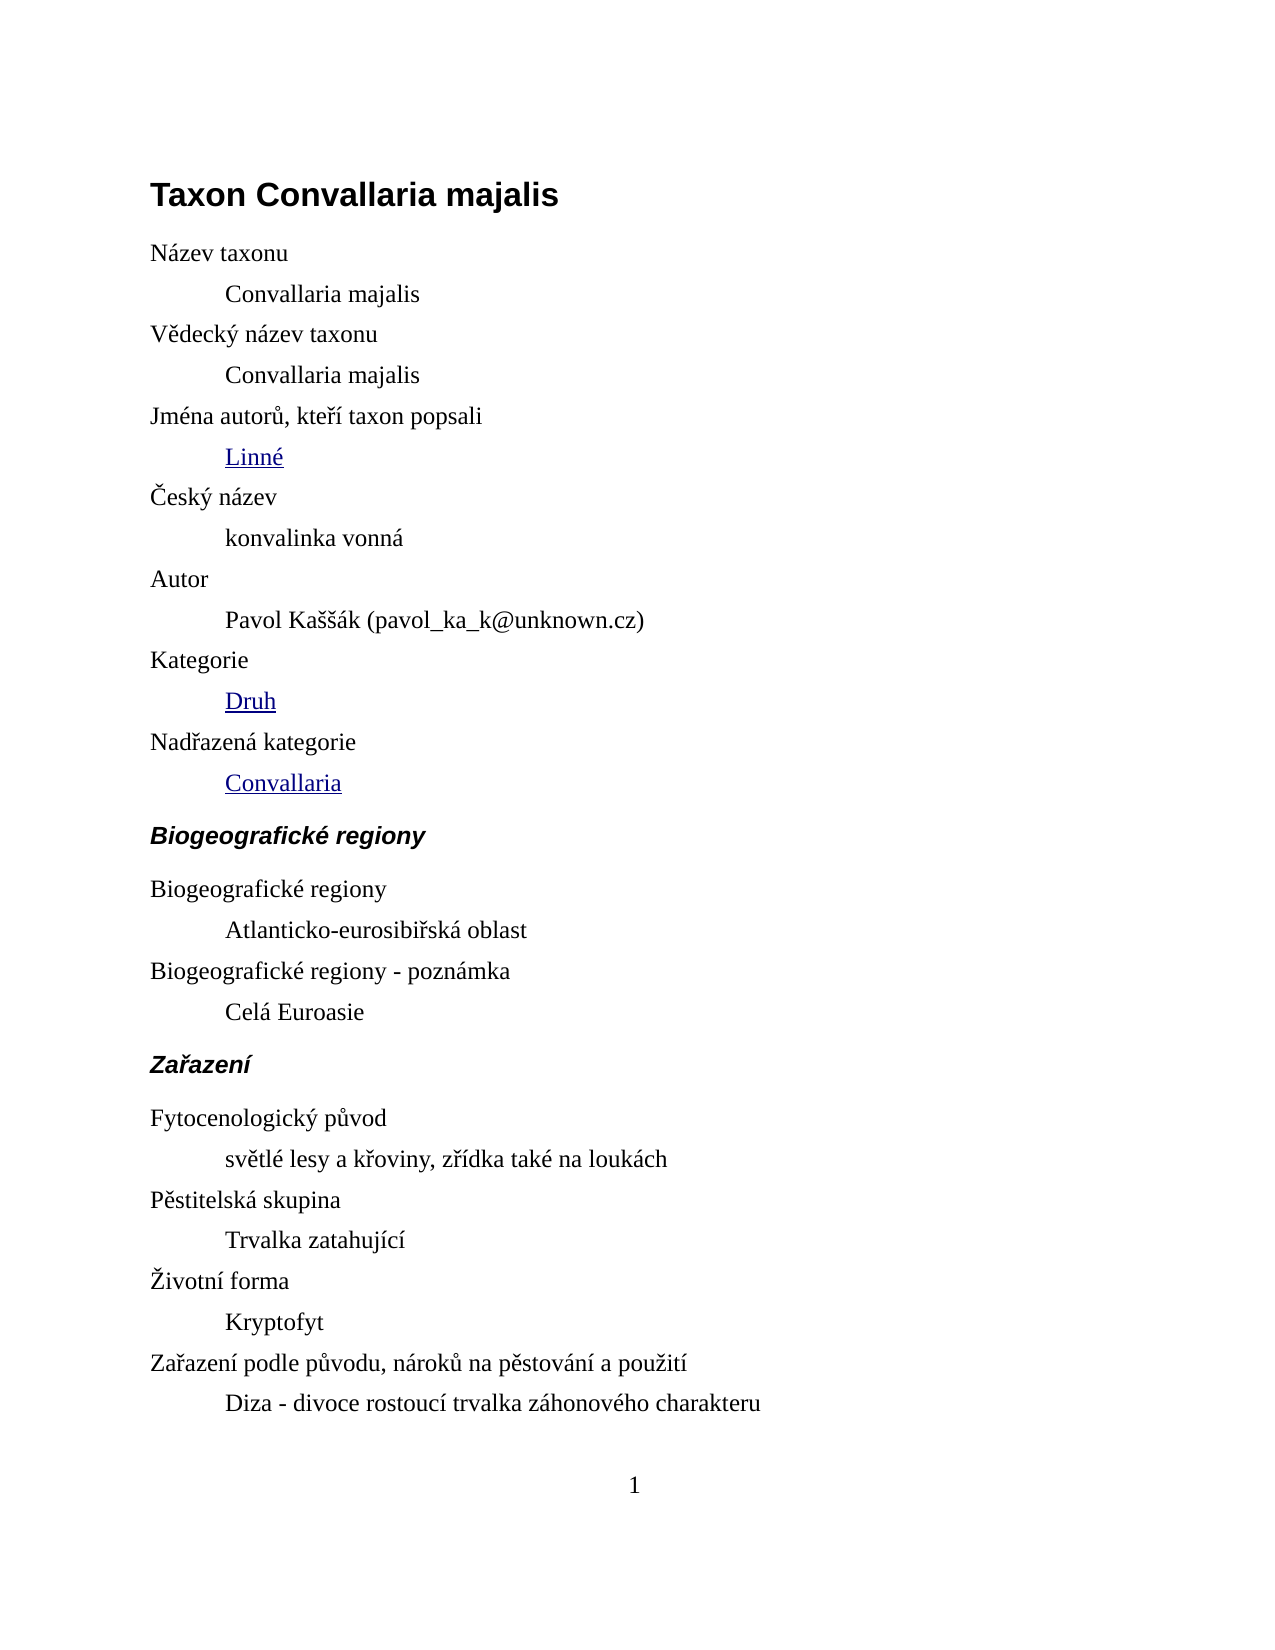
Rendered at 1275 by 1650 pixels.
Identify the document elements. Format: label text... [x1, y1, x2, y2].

text Zařazení podle původu, nároků na pěstování a použití [150, 1348, 1125, 1376]
text Biogeografické regiony [150, 874, 1125, 903]
text světlé lesy a křoviny, zřídka také na loukách [225, 1144, 1125, 1173]
text Autor [150, 564, 1125, 593]
text Fytocenologický původ [150, 1103, 1125, 1132]
text konvalinka vonná [225, 523, 1125, 552]
subtitle Taxon Convallaria majalis [150, 175, 1125, 214]
text Linné [225, 442, 1125, 471]
text Název taxonu [150, 238, 1125, 267]
text Kryptofyt [225, 1307, 1125, 1336]
subtitle Zařazení [150, 1050, 1125, 1079]
text Convallaria [225, 768, 1125, 796]
text Kategorie [150, 645, 1125, 674]
text Trvalka zatahující [225, 1226, 1125, 1254]
subtitle Biogeografické regiony [150, 821, 1125, 850]
text Pěstitelská skupina [150, 1185, 1125, 1213]
text Druh [225, 686, 1125, 715]
text Biogeografické regiony - poznámka [150, 956, 1125, 984]
text Convallaria majalis [225, 360, 1125, 389]
text Vědecký název taxonu [150, 319, 1125, 348]
text Nadřazená kategorie [150, 727, 1125, 756]
text Convallaria majalis [225, 279, 1125, 308]
text Celá Euroasie [225, 997, 1125, 1025]
text Životní forma [150, 1266, 1125, 1295]
text Atlanticko-eurosibiřská oblast [225, 915, 1125, 944]
text Diza - divoce rostoucí trvalka záhonového charakteru [225, 1388, 1125, 1417]
text Jména autorů, kteří taxon popsali [150, 401, 1125, 430]
text Pavol Kaššák (pavol_ka_k@unknown.cz) [225, 605, 1125, 633]
text Český název [150, 482, 1125, 511]
